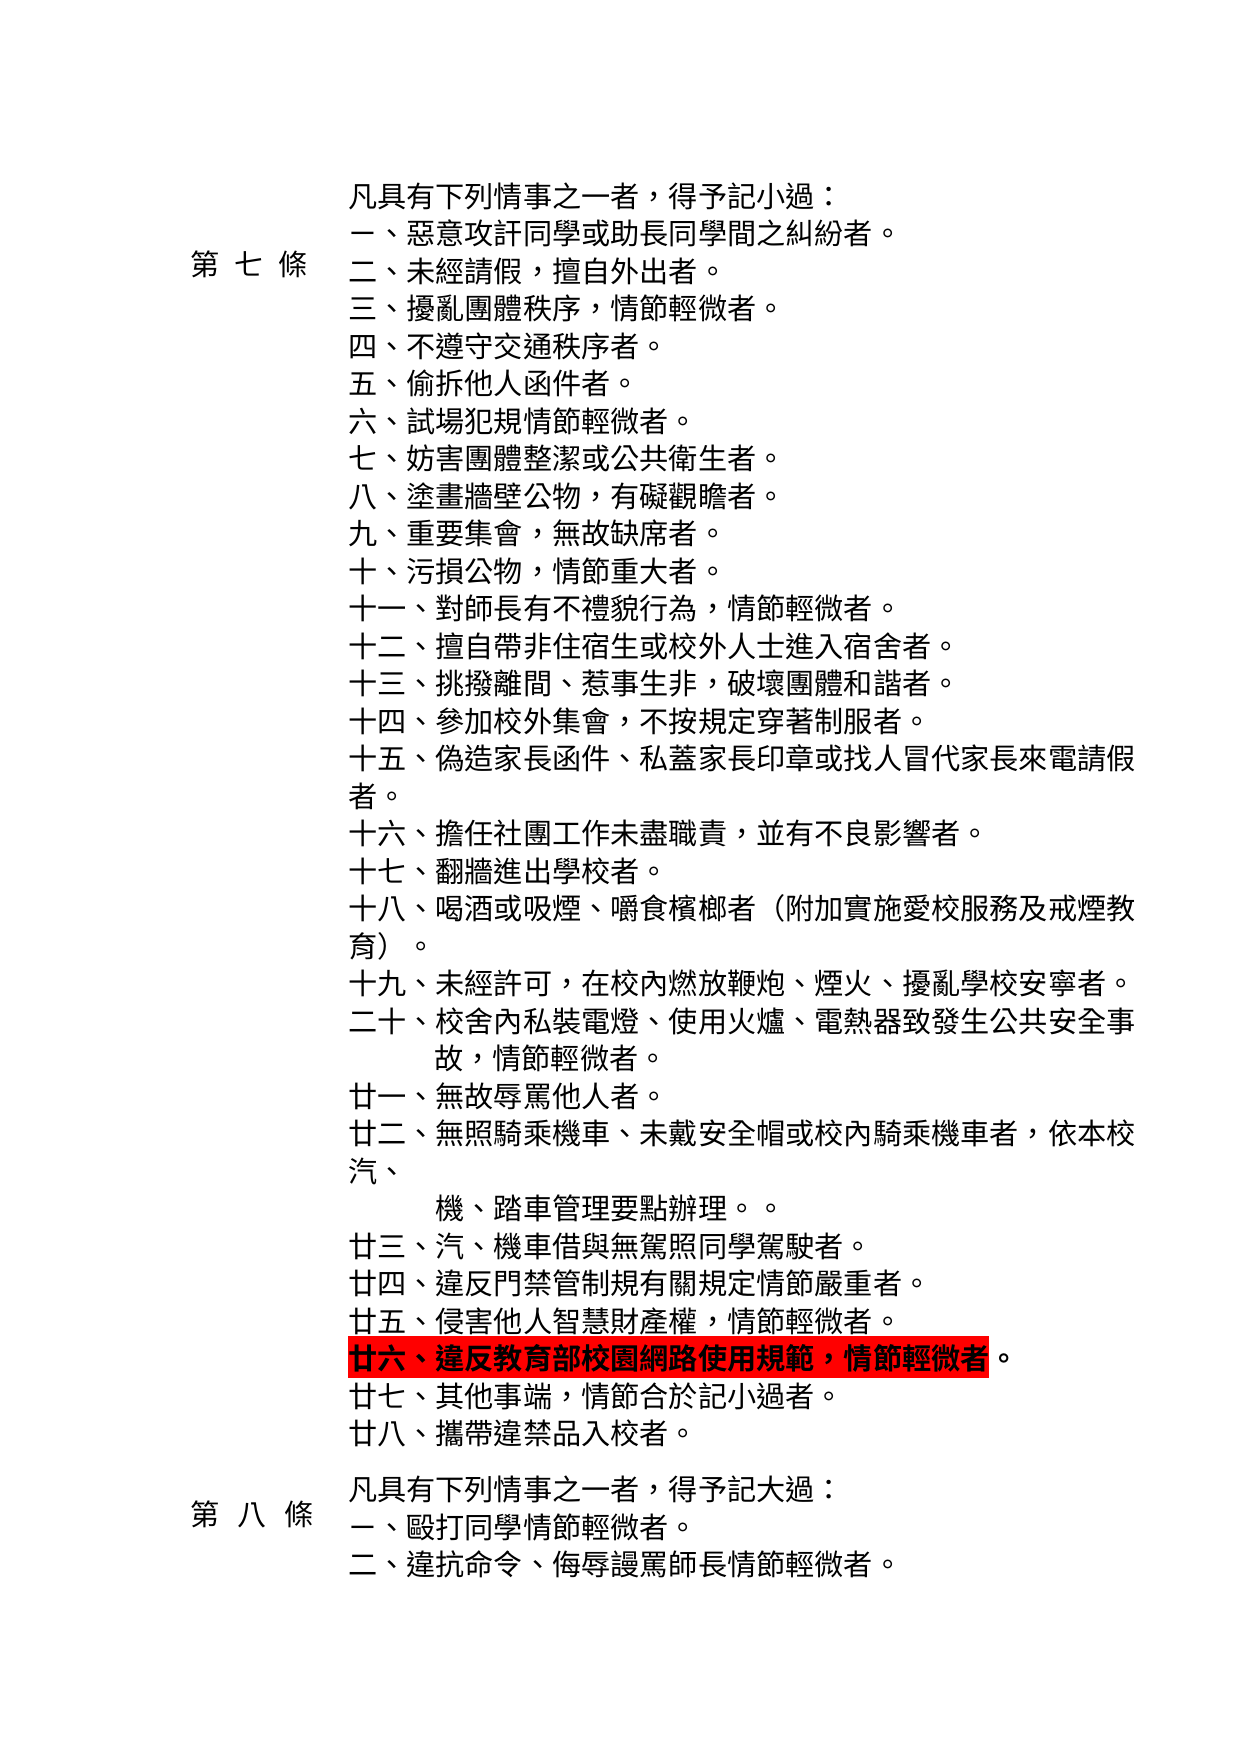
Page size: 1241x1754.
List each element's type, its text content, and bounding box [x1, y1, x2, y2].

table_cell 凡具有下列情事之一者，得予記大過： ㄧ、毆打同學情節輕微者。 二、違抗命令、侮辱謾罵師長情節輕微者。 [345, 1452, 1194, 1583]
table_cell [323, 1452, 345, 1583]
table_cell 第 七 條 [188, 158, 323, 1452]
table_cell [323, 158, 345, 1452]
table_cell 第 八 條 [188, 1452, 323, 1583]
table_cell 凡具有下列情事之一者，得予記小過： ㄧ、惡意攻訐同學或助長同學間之糾紛者。 二、未經請假，擅自外出者。 三、擾亂團體秩序，情節輕微者。 四、不遵守交通秩序者。 五、偷拆他人函件者。 六、試場犯規情節輕微者。 七、妨害團體整潔或公共衛生者。 八、塗畫牆壁公物，有礙觀瞻者。 九、重要集會，無故缺席者。 十、污損公物，情節重大者。 十一、對師長有不禮貌行為，情節輕微者。 十二、擅自帶非住宿生或校外人士進入宿舍者。 十三、挑撥離間、惹事生非，破壞團體和諧者。 十四、參加校外集會，不按規定穿著制服者。 十五、偽造家長函件、私蓋家長印章或找人冒代家長來電請假者。 十六、擔任社團工作未盡職責，並有不良影響者。 十七、翻牆進出學校者。 十八、喝酒或吸煙、嚼食檳榔者（附加實施愛校服務及戒煙教育）。 十九、未經許可，在校內燃放鞭炮、煙火、擾亂學校安寧者。 二十、校舍內私裝電燈、使用火爐、電熱器致發生公共安全事故，情節輕微者。 廿一、無故辱罵他人者。 廿二、無照騎乘機車、未戴安全帽或校內騎乘機車者，依本校汽、 機、踏車管理要點辦理。。 廿三、汽、機車借與無駕照同學駕駛者。 廿四、違反門禁管制規有關規定情節嚴重者。 廿五、侵害他人智慧財產權，情節輕微者。 廿六、違反教育部校園網路使用規範，情節輕微者。 廿七、其他事端，情節合於記小過者。 廿八、攜帶違禁品入校者。 [345, 158, 1194, 1452]
